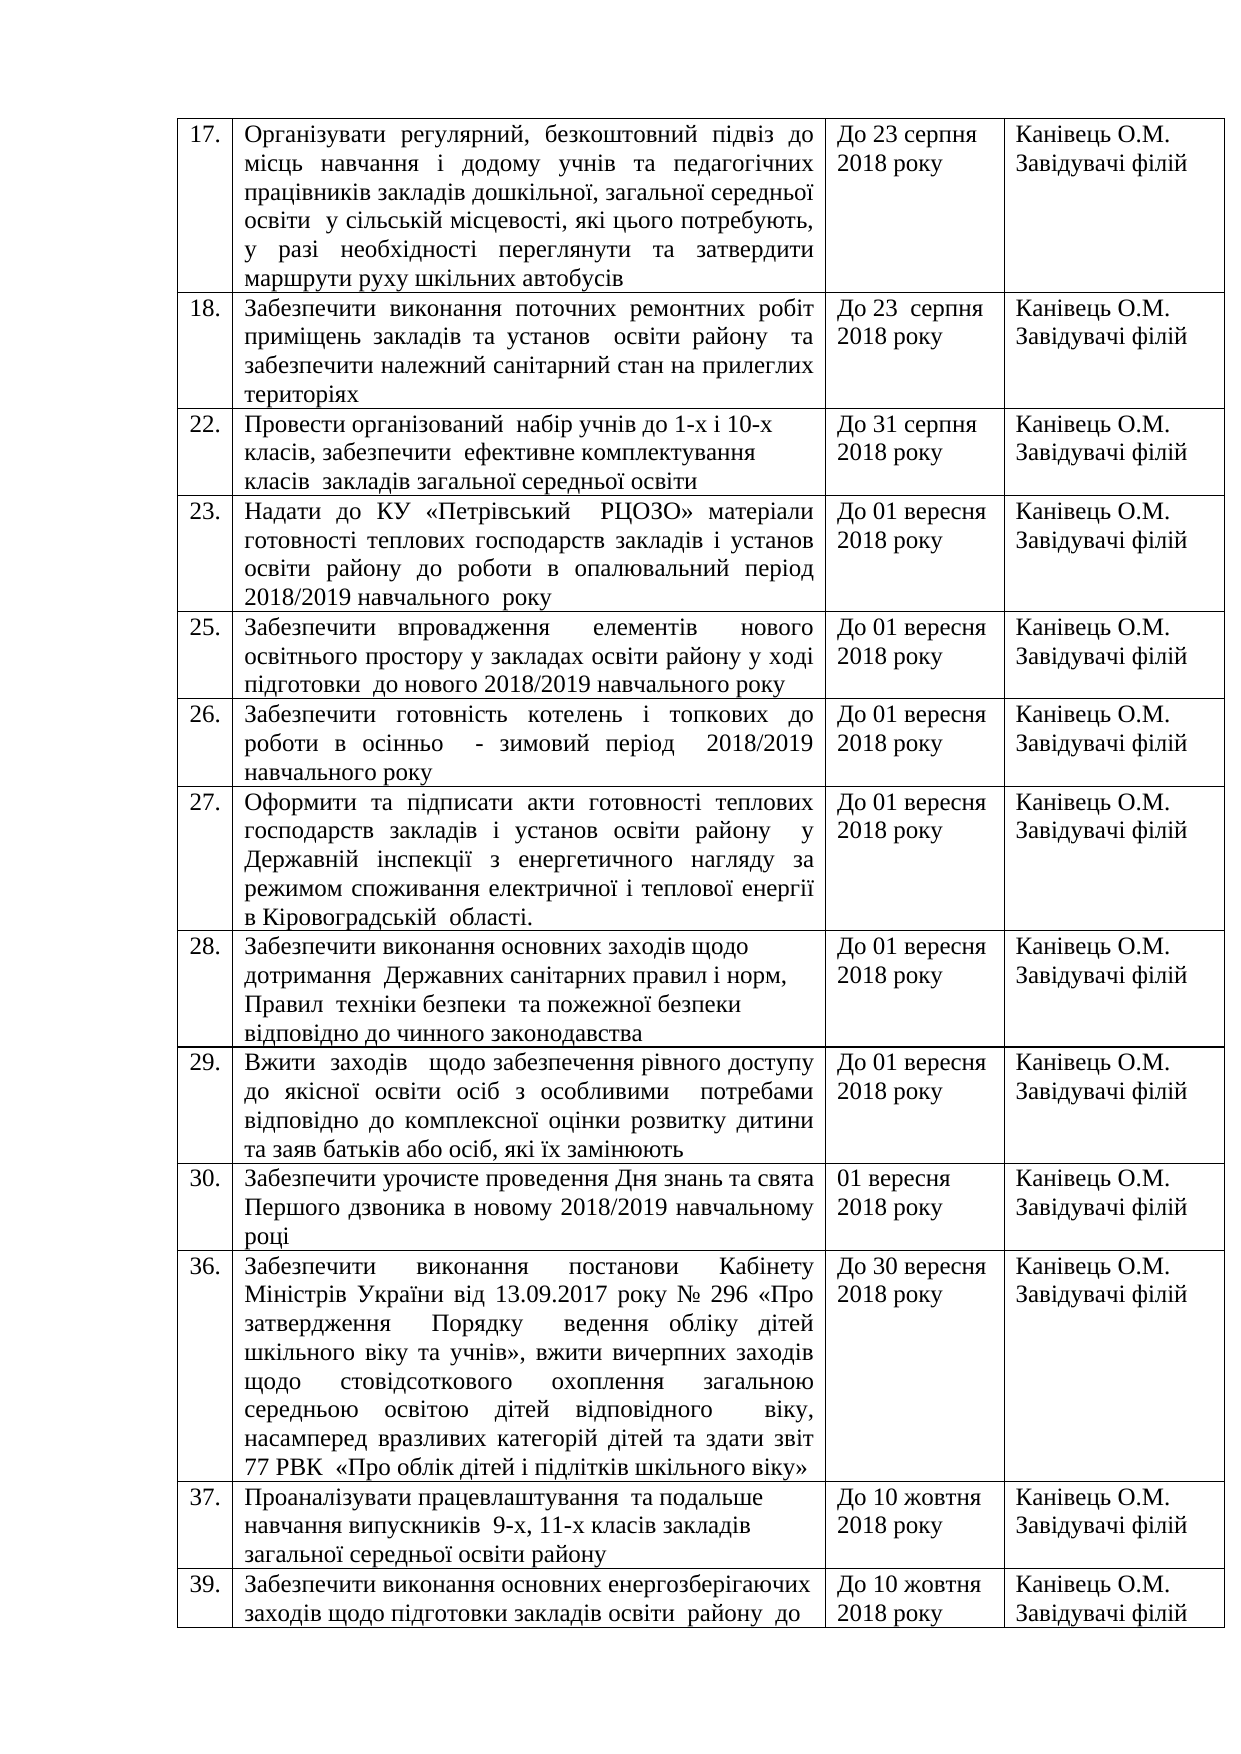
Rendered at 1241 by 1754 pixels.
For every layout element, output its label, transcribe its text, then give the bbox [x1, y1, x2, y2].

table_cell До 23 серпня 2018 року [826, 293, 1004, 408]
table_cell 28. [178, 931, 232, 1046]
table_cell Організувати регулярний, безкоштовний підвіз до місць навчання і додому учнів та педагогічних працівників закладів дошкільної, загальної середньої освіти у сільській місцевості, які цього потребують, у разі необхідності переглянути та затвердити маршрути руху шкільних автобусів [233, 119, 825, 292]
table_cell 29. [178, 1048, 232, 1162]
table_cell 37. [178, 1482, 232, 1568]
table_cell 18. [178, 293, 232, 408]
table_cell Канівець О.М. Завідувачі філій [1005, 409, 1224, 495]
table_cell Забезпечити готовність котелень і топкових до роботи в осінньо - зимовий період 2018/2019 навчального року [233, 699, 825, 786]
table_cell 39. [178, 1569, 232, 1627]
table_cell Надати до КУ «Петрівський РЦОЗО» матеріали готовності теплових господарств закладів і установ освіти району до роботи в опалювальний період 2018/2019 навчального року [233, 496, 825, 611]
table_cell Забезпечити урочисте проведення Дня знань та свята Першого дзвоника в новому 2018/2019 навчальному році [233, 1164, 825, 1250]
table_cell Канівець О.М. Завідувачі філій [1005, 1048, 1224, 1162]
table_cell Проаналізувати працевлаштування та подальше навчання випускників 9-х, 11-х класів закладів загальної середньої освіти району [233, 1482, 825, 1568]
table_cell Канівець О.М. Завідувачі філій [1005, 612, 1224, 698]
table_cell Забезпечити виконання основних заходів щодо дотримання Державних санітарних правил і норм, Правил техніки безпеки та пожежної безпеки відповідно до чинного законодавства [233, 931, 825, 1046]
table_cell Забезпечити впровадження елементів нового освітнього простору у закладах освіти району у ході підготовки до нового 2018/2019 навчального року [233, 612, 825, 698]
table_cell До 30 вересня 2018 року [826, 1251, 1004, 1481]
table_cell Канівець О.М. Завідувачі філій [1005, 787, 1224, 930]
table_cell До 01 вересня 2018 року [826, 699, 1004, 786]
table_cell До 01 вересня 2018 року [826, 787, 1004, 930]
table_cell Канівець О.М. Завідувачі філій [1005, 293, 1224, 408]
table_cell До 01 вересня 2018 року [826, 496, 1004, 611]
table_cell До 23 серпня 2018 року [826, 119, 1004, 292]
table_cell Канівець О.М. Завідувачі філій [1005, 1482, 1224, 1568]
table_cell До 01 вересня 2018 року [826, 931, 1004, 1046]
table_cell 27. [178, 787, 232, 930]
table_cell Провести організований набір учнів до 1-х і 10-х класів, забезпечити ефективне комплектування класів закладів загальної середньої освіти [233, 409, 825, 495]
table_cell 23. [178, 496, 232, 611]
table_cell Забезпечити виконання постанови Кабінету Міністрів України від 13.09.2017 року № 296 «Про затвердження Порядку ведення обліку дітей шкільного віку та учнів», вжити вичерпних заходів щодо стовідсоткового охоплення загальною середньою освітою дітей відповідного віку, насамперед вразливих категорій дітей та здати звіт 77 РВК «Про облік дітей і підлітків шкільного віку» [233, 1251, 825, 1481]
table_cell 17. [178, 119, 232, 292]
table_cell 01 вересня 2018 року [826, 1164, 1004, 1250]
table_cell До 10 жовтня 2018 року [826, 1569, 1004, 1627]
table_cell 36. [178, 1251, 232, 1481]
table_cell До 10 жовтня 2018 року [826, 1482, 1004, 1568]
table_cell Вжити заходів щодо забезпечення рівного доступу до якісної освіти осіб з особливими потребами відповідно до комплексної оцінки розвитку дитини та заяв батьків або осіб, які їх замінюють [233, 1048, 825, 1162]
table_cell Канівець О.М. Завідувачі філій [1005, 1164, 1224, 1250]
table_cell Канівець О.М. Завідувачі філій [1005, 119, 1224, 292]
table_cell 30. [178, 1164, 232, 1250]
table_cell Оформити та підписати акти готовності теплових господарств закладів і установ освіти району у Державній інспекції з енергетичного нагляду за режимом споживання електричної і теплової енергії в Кіровоградській області. [233, 787, 825, 930]
table_cell До 01 вересня 2018 року [826, 612, 1004, 698]
table_cell Забезпечити виконання поточних ремонтних робіт приміщень закладів та установ освіти району та забезпечити належний санітарний стан на прилеглих територіях [233, 293, 825, 408]
table_cell Канівець О.М. Завідувачі філій [1005, 931, 1224, 1046]
table_cell До 31 серпня 2018 року [826, 409, 1004, 495]
table_cell Канівець О.М. Завідувачі філій [1005, 1569, 1224, 1627]
table_cell До 01 вересня 2018 року [826, 1048, 1004, 1162]
table_cell Забезпечити виконання основних енергозберігаючих заходів щодо підготовки закладів освіти району до [233, 1569, 825, 1627]
table_cell 26. [178, 699, 232, 786]
table_cell Канівець О.М. Завідувачі філій [1005, 1251, 1224, 1481]
table_cell Канівець О.М. Завідувачі філій [1005, 699, 1224, 786]
table_cell 22. [178, 409, 232, 495]
table_cell Канівець О.М. Завідувачі філій [1005, 496, 1224, 611]
table_cell 25. [178, 612, 232, 698]
